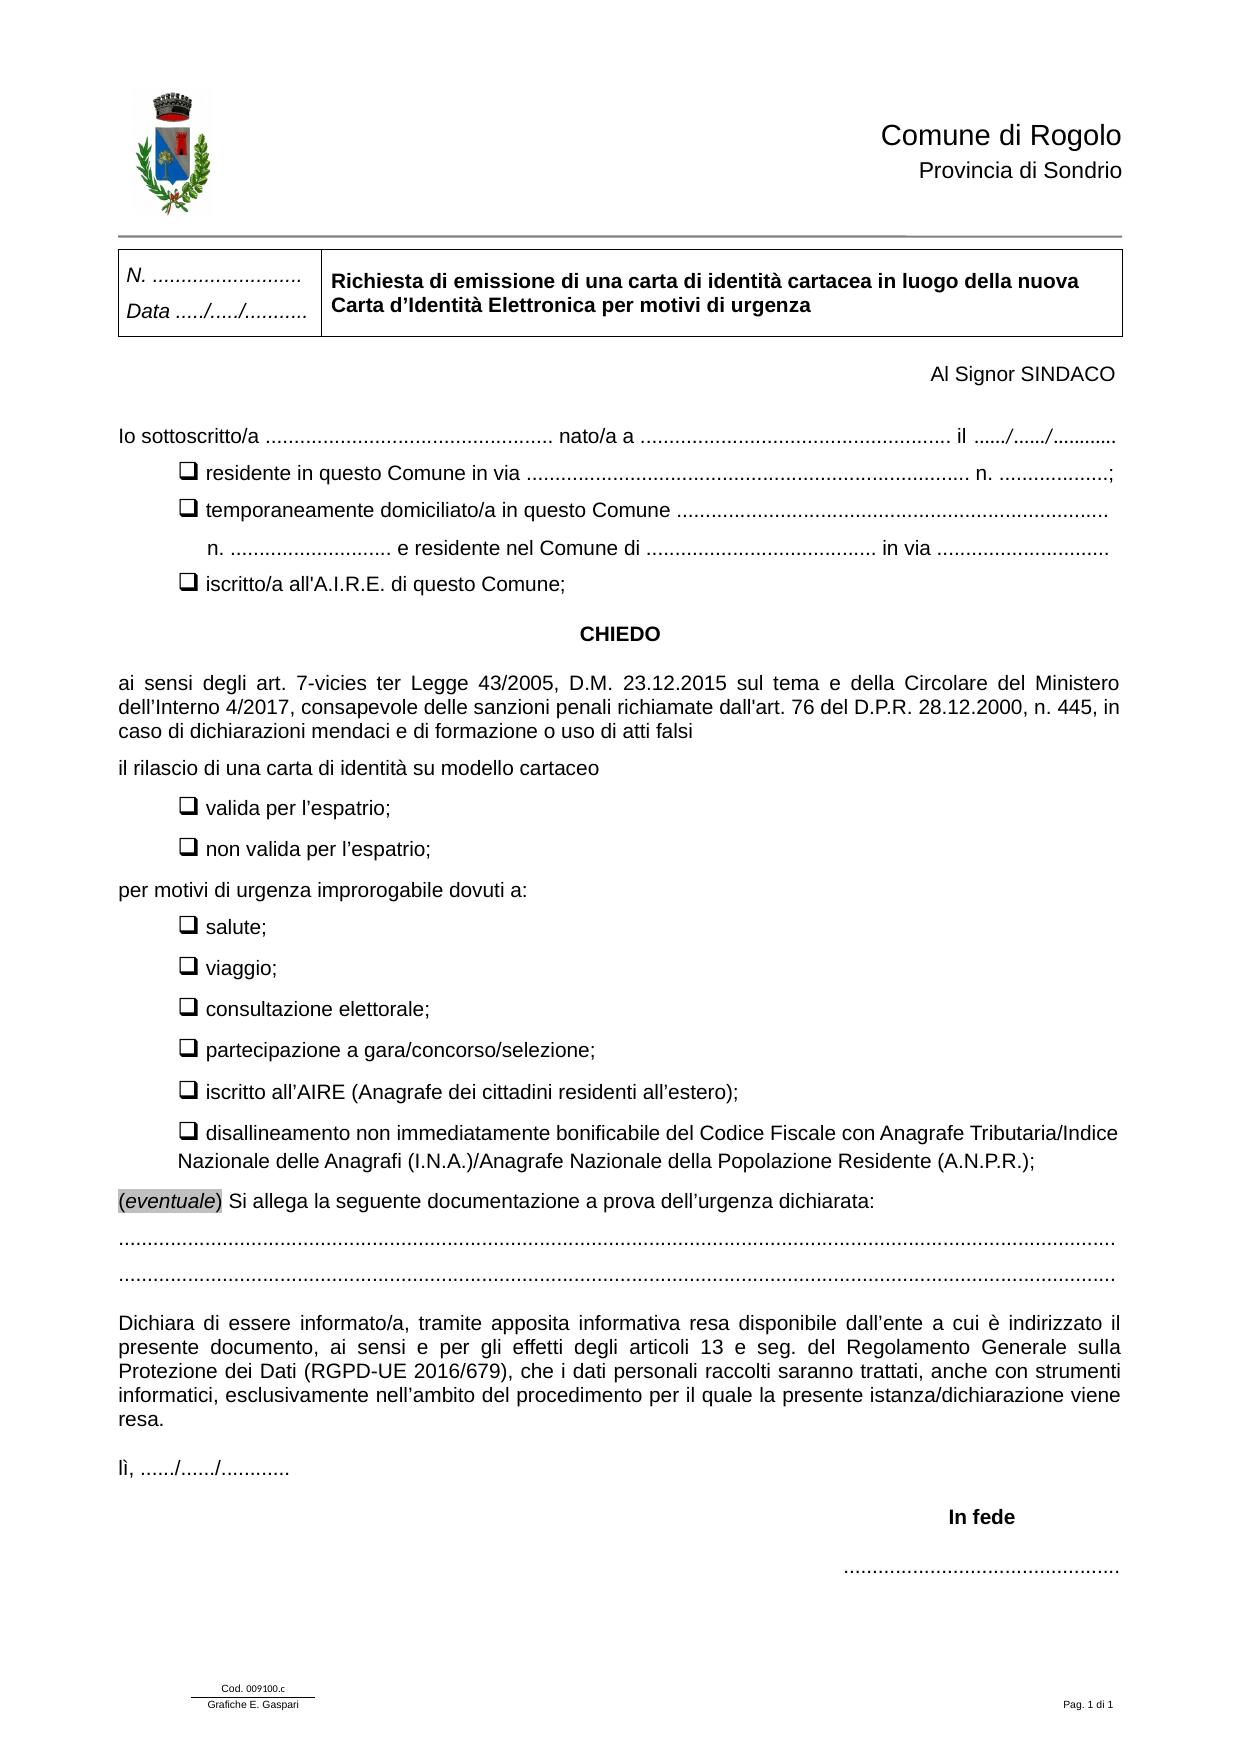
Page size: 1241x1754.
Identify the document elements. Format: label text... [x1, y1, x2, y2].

text In fede [842, 1505, 1122, 1529]
text  valida per l’espatrio; [177, 796, 1122, 821]
text Al Signor SINDACO [118, 362, 1122, 386]
text  iscritto/a all'A.I.R.E. di questo Comune; [118, 572, 1122, 597]
text CHIEDO [118, 622, 1122, 646]
text  consultazione elettorale; [177, 997, 1122, 1022]
text ............................................................................................................................................................................. [118, 1226, 1122, 1250]
text  viaggio; [177, 956, 1122, 981]
text ai sensi degli art. 7-vicies ter Legge 43/2005, D.M. 23.12.2015 sul tema e della Circolare del Ministero dell’Interno 4/2017, consapevole delle sanzioni penali richiamate dall'art. 76 del D.P.R. 28.12.2000, n. 445, in caso di dichiarazioni mendaci e di formazione o uso di atti falsi [118, 671, 1122, 743]
text (eventuale) Si allega la seguente documentazione a prova dell’urgenza dichiarata: [118, 1189, 1122, 1213]
text  residente in questo Comune in via ............................................................................. n. ...................; [177, 461, 1122, 486]
text  partecipazione a gara/concorso/selezione; [177, 1038, 1122, 1063]
text Provincia di Sondrio [224, 157, 1122, 183]
table_header Richiesta di emissione di una carta di identità cartacea in luogo della nuova Carta d’Identità Elettronica per motivi di urgenza [322, 250, 1122, 336]
text  iscritto all’AIRE (Anagrafe dei cittadini residenti all’estero); [177, 1079, 1122, 1104]
text Comune di Rogolo [224, 118, 1122, 152]
text  temporaneamente domiciliato/a in questo Comune ........................................................................... [177, 498, 1122, 523]
text  salute; [177, 914, 1122, 939]
picture [122, 87, 224, 219]
text n. ............................ e residente nel Comune di ........................................ in via .............................. [118, 536, 1122, 560]
text ................................................ [842, 1554, 1122, 1578]
text  disallineamento non immediatamente bonificabile del Codice Fiscale con Anagrafe Tributaria/Indice Nazionale delle Anagrafi (I.N.A.)/Anagrafe Nazionale della Popolazione Residente (A.N.P.R.); [177, 1121, 1122, 1173]
text lì, ....../....../............ [118, 1456, 1122, 1480]
text Dichiara di essere informato/a, tramite apposita informativa resa disponibile dall’ente a cui è indirizzato il presente documento, ai sensi e per gli effetti degli articoli 13 e seg. del Regolamento Generale sulla Protezione dei Dati (RGPD-UE 2016/679), che i dati personali raccolti saranno trattati, anche con strumenti informatici, esclusivamente nell’ambito del procedimento per il quale la presente istanza/dichiarazione viene resa. [118, 1311, 1122, 1431]
table_header N. .......................... Data ...../...../........... [119, 250, 321, 336]
text per motivi di urgenza improrogabile dovuti a: [118, 878, 1122, 902]
text  non valida per l’espatrio; [177, 837, 1122, 862]
text il rilascio di una carta di identità su modello cartaceo [118, 756, 1122, 779]
text ............................................................................................................................................................................. [118, 1262, 1122, 1286]
text Io sottoscritto/a .................................................. nato/a a ...................................................... il ....../....../............ [118, 423, 1122, 448]
